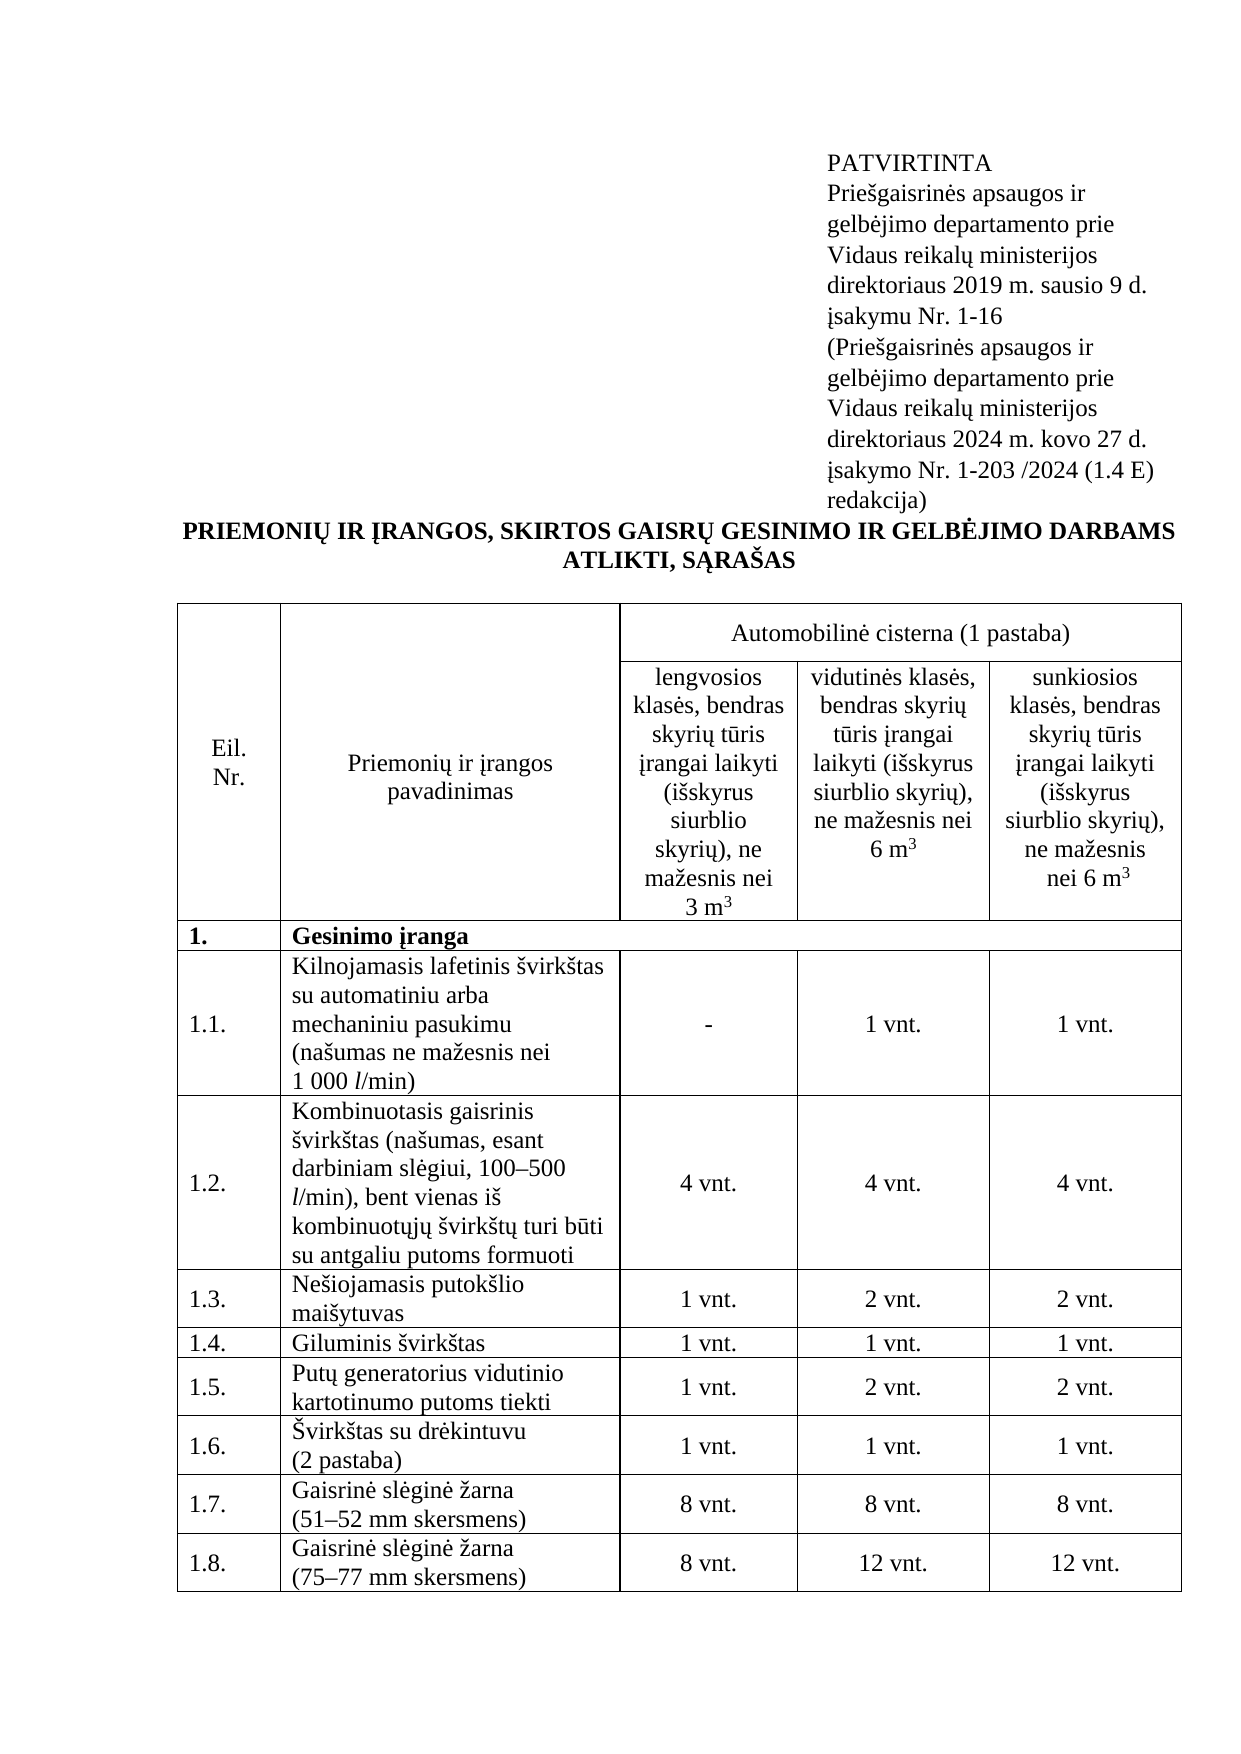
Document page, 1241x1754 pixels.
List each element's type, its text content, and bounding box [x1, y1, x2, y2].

text PATVIRTINTA [827, 148, 1181, 176]
table_cell 4 vnt. [990, 1096, 1181, 1268]
table_cell Nešiojamasis putokšlio maišytuvas [281, 1270, 619, 1327]
table_cell 2 vnt. [798, 1358, 989, 1415]
table_cell 8 vnt. [621, 1475, 797, 1532]
text (Priešgaisrinės apsaugos ir [827, 332, 1181, 361]
table_cell 4 vnt. [798, 1096, 989, 1268]
text gelbėjimo departamento prie [827, 363, 1181, 391]
table_cell 1.3. [178, 1270, 280, 1327]
table_cell 1 vnt. [990, 1328, 1181, 1357]
table_cell Gaisrinė slėginė žarna (75–77 mm skersmens) [281, 1534, 619, 1591]
table_cell 12 vnt. [798, 1534, 989, 1591]
table_cell 12 vnt. [990, 1534, 1181, 1591]
text gelbėjimo departamento prie [827, 209, 1181, 238]
table_cell sunkiosios klasės, bendras skyrių tūris įrangai laikyti (išskyrus siurblio skyrių), ne mažesnis nei 6 m3 [990, 662, 1181, 920]
text Vidaus reikalų ministerijos [827, 240, 1181, 268]
table_cell - [621, 951, 797, 1095]
table_cell 1 vnt. [621, 1358, 797, 1415]
table_cell 1. [178, 921, 280, 950]
table_header Eil. Nr. [178, 604, 280, 920]
table_cell 8 vnt. [621, 1534, 797, 1591]
table_cell 2 vnt. [990, 1270, 1181, 1327]
table_cell vidutinės klasės, bendras skyrių tūris įrangai laikyti (išskyrus siurblio skyrių), ne mažesnis nei 6 m3 [798, 662, 989, 920]
table_cell Putų generatorius vidutinio kartotinumo putoms tiekti [281, 1358, 619, 1415]
table_header Priemonių ir įrangos pavadinimas [281, 604, 619, 920]
text Priešgaisrinės apsaugos ir [827, 178, 1181, 207]
table_cell lengvosios klasės, bendras skyrių tūris įrangai laikyti (išskyrus siurblio skyrių), ne mažesnis nei 3 m3 [621, 662, 797, 920]
table_cell 1 vnt. [990, 951, 1181, 1095]
text Vidaus reikalų ministerijos [827, 393, 1181, 422]
table_cell 1 vnt. [798, 1328, 989, 1357]
table_cell Kilnojamasis lafetinis švirkštas su automatiniu arba mechaniniu pasukimu (našumas ne mažesnis nei 1 000 l/min) [281, 951, 619, 1095]
text direktoriaus 2024 m. kovo 27 d. [827, 424, 1181, 453]
table_cell 1.6. [178, 1416, 280, 1474]
table_cell Kombinuotasis gaisrinis švirkštas (našumas, esant darbiniam slėgiui, 100–500 l/min), bent vienas iš kombinuotųjų švirkštų turi būti su antgaliu putoms formuoti [281, 1096, 619, 1268]
table_cell 1 vnt. [798, 1416, 989, 1474]
table_cell Gaisrinė slėginė žarna (51–52 mm skersmens) [281, 1475, 619, 1532]
table_cell 1.7. [178, 1475, 280, 1532]
table_cell 1.4. [178, 1328, 280, 1357]
table_header Automobilinė cisterna (1 pastaba) [621, 604, 1181, 661]
table_cell 2 vnt. [798, 1270, 989, 1327]
text redakcija) [827, 486, 1181, 514]
text įsakymu Nr. 1-16 [827, 301, 1181, 330]
table_cell 2 vnt. [990, 1358, 1181, 1415]
table_cell 8 vnt. [798, 1475, 989, 1532]
table_cell 1 vnt. [990, 1416, 1181, 1474]
table_cell 1.5. [178, 1358, 280, 1415]
table_cell 1 vnt. [621, 1416, 797, 1474]
table_cell Švirkštas su drėkintuvu (2 pastaba) [281, 1416, 619, 1474]
table_cell 8 vnt. [990, 1475, 1181, 1532]
table_cell Gesinimo įranga [281, 921, 1181, 950]
table_cell 1 vnt. [798, 951, 989, 1095]
table_cell Giluminis švirkštas [281, 1328, 619, 1357]
table_cell 1.8. [178, 1534, 280, 1591]
table_cell 1.2. [178, 1096, 280, 1268]
text įsakymo Nr. 1-203 /2024 (1.4 E) [827, 455, 1181, 484]
table_cell 1.1. [178, 951, 280, 1095]
table_cell 1 vnt. [621, 1270, 797, 1327]
table_cell 4 vnt. [621, 1096, 797, 1268]
text PRIEMONIŲ IR ĮRANGOS, SKIRTOS GAISRŲ GESINIMO IR GELBĖJIMO DARBAMS ATLIKTI, SĄRAŠAS [177, 516, 1181, 574]
table_cell 1 vnt. [621, 1328, 797, 1357]
text direktoriaus 2019 m. sausio 9 d. [827, 271, 1181, 299]
